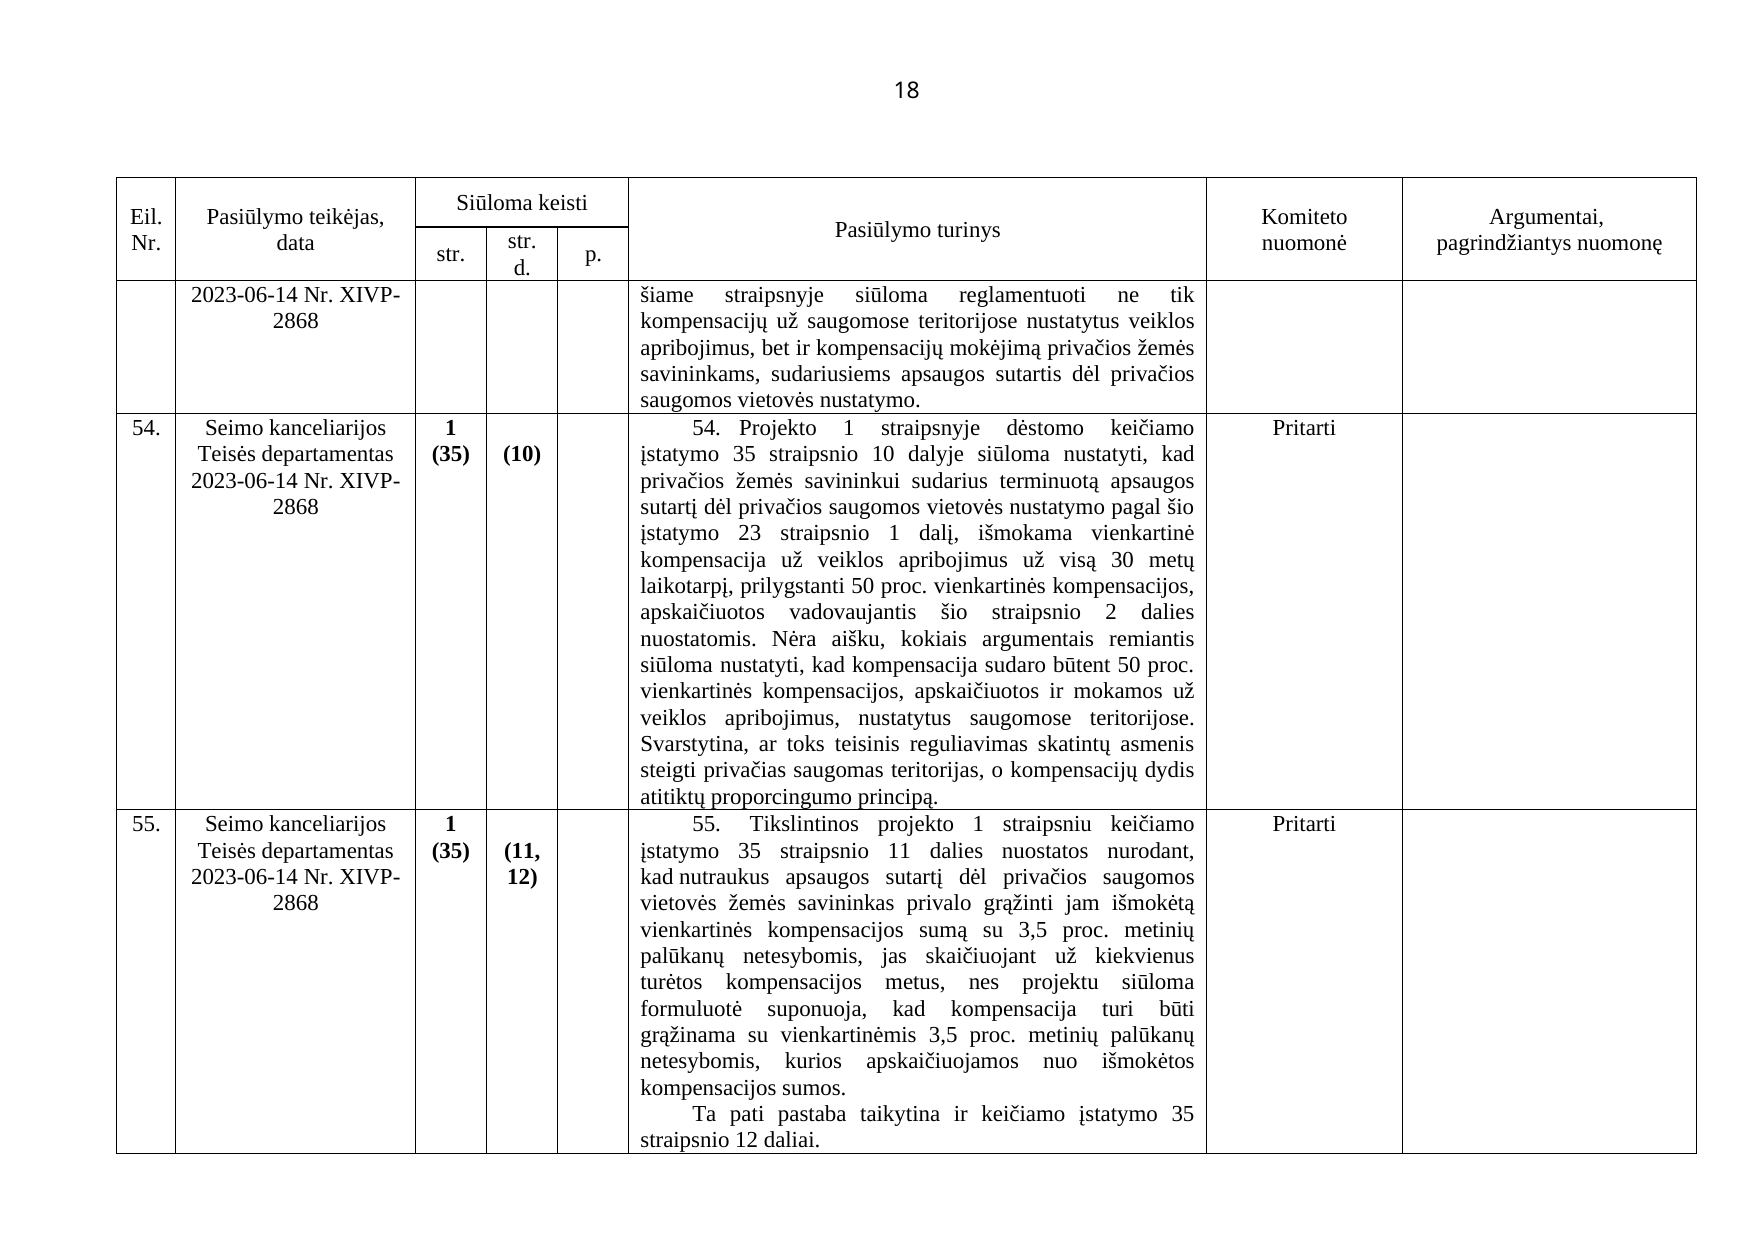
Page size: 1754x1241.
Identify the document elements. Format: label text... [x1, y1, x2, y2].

table_cell [558, 414, 628, 809]
table_header Argumentai, pagrindžiantys nuomonę [1403, 178, 1696, 280]
table_cell [1403, 281, 1696, 413]
table_cell str. [416, 228, 486, 280]
table_header Komiteto nuomonė [1207, 178, 1402, 280]
table_cell 55. [117, 810, 175, 1153]
table_cell 55. Tikslintinos projekto 1 straipsniu keičiamo įstatymo 35 straipsnio 11 dalies nuostatos nurodant, kad nutraukus apsaugos sutartį dėl privačios saugomos vietovės žemės savininkas privalo grąžinti jam išmokėtą vienkartinės kompensacijos sumą su 3,5 proc. metinių palūkanų netesybomis, jas skaičiuojant už kiekvienus turėtos kompensacijos metus, nes projektu siūloma formuluotė suponuoja, kad kompensacija turi būti grąžinama su vienkartinėmis 3,5 proc. metinių palūkanų netesybomis, kurios apskaičiuojamos nuo išmokėtos kompensacijos sumos. Ta pati pastaba taikytina ir keičiamo įstatymo 35 straipsnio 12 daliai. [629, 810, 1206, 1153]
table_cell (10) [487, 414, 557, 809]
table_cell šiame straipsnyje siūloma reglamentuoti ne tik kompensacijų už saugomose teritorijose nustatytus veiklos apribojimus, bet ir kompensacijų mokėjimą privačios žemės savininkams, sudariusiems apsaugos sutartis dėl privačios saugomos vietovės nustatymo. [629, 281, 1206, 413]
table_cell 1 (35) [416, 810, 486, 1153]
table_cell 2023-06-14 Nr. XIVP-2868 [176, 281, 415, 413]
table_cell [487, 281, 557, 413]
table_cell 54. Projekto 1 straipsnyje dėstomo keičiamo įstatymo 35 straipsnio 10 dalyje siūloma nustatyti, kad privačios žemės savininkui sudarius terminuotą apsaugos sutartį dėl privačios saugomos vietovės nustatymo pagal šio įstatymo 23 straipsnio 1 dalį, išmokama vienkartinė kompensacija už veiklos apribojimus už visą 30 metų laikotarpį, prilygstanti 50 proc. vienkartinės kompensacijos, apskaičiuotos vadovaujantis šio straipsnio 2 dalies nuostatomis. Nėra aišku, kokiais argumentais remiantis siūloma nustatyti, kad kompensacija sudaro būtent 50 proc. vienkartinės kompensacijos, apskaičiuotos ir mokamos už veiklos apribojimus, nustatytus saugomose teritorijose. Svarstytina, ar toks teisinis reguliavimas skatintų asmenis steigti privačias saugomas teritorijas, o kompensacijų dydis atitiktų proporcingumo principą. [629, 414, 1206, 809]
table_cell [558, 281, 628, 413]
table_header Eil. Nr. [117, 178, 175, 280]
table_cell str. d. [487, 228, 557, 280]
table_cell p. [558, 228, 628, 280]
table_cell Seimo kanceliarijos Teisės departamentas 2023-06-14 Nr. XIVP-2868 [176, 810, 415, 1153]
table_header Pasiūlymo turinys [629, 178, 1206, 280]
table_cell (11, 12) [487, 810, 557, 1153]
table_header Pasiūlymo teikėjas, data [176, 178, 415, 280]
table_header Siūloma keisti [416, 178, 628, 226]
table_cell [416, 281, 486, 413]
table_cell [1207, 281, 1402, 413]
table_cell [1403, 810, 1696, 1153]
table_cell Pritarti [1207, 414, 1402, 809]
table_cell Seimo kanceliarijos Teisės departamentas 2023-06-14 Nr. XIVP-2868 [176, 414, 415, 809]
table_cell Pritarti [1207, 810, 1402, 1153]
table_cell [558, 810, 628, 1153]
table_cell 54. [117, 414, 175, 809]
table_cell 1 (35) [416, 414, 486, 809]
table_cell [1403, 414, 1696, 809]
table_cell [117, 281, 175, 413]
